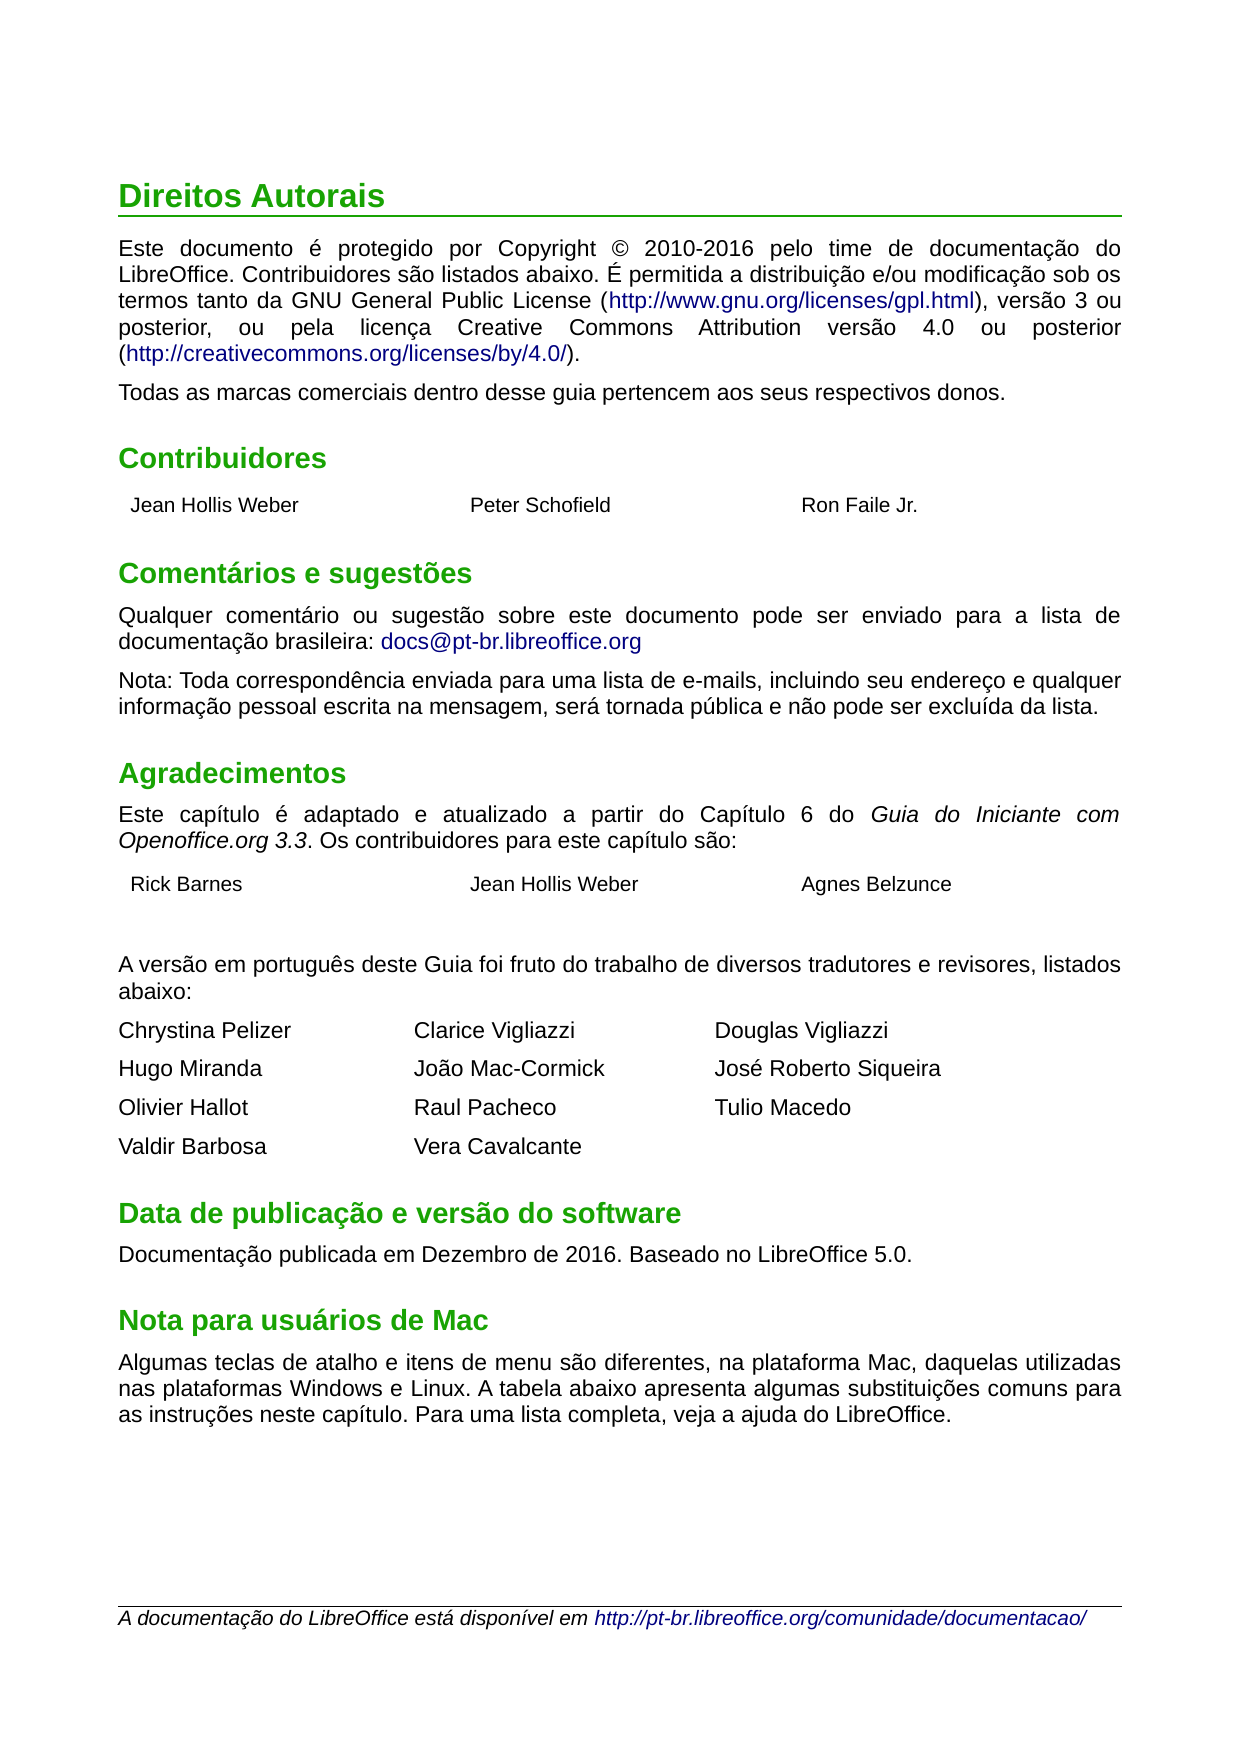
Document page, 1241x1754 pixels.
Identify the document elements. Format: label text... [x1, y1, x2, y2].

table_header Agnes Belzunce [789, 872, 1122, 901]
text Todas as marcas comerciais dentro desse guia pertencem aos seus respectivos donos. [118, 379, 1122, 405]
text Algumas teclas de atalho e itens de menu são diferentes, na plataforma Mac, daquelas utilizadas nas plataformas Windows e Linux. A tabela abaixo apresenta algumas substituições comuns para as instruções neste capítulo. Para uma lista completa, veja a ajuda do LibreOffice. [118, 1349, 1122, 1428]
table_cell Tulio Macedo [714, 1094, 1122, 1133]
subtitle Data de publicação e versão do software [118, 1196, 1122, 1229]
table_cell Raul Pacheco [414, 1094, 714, 1133]
subtitle Direitos Autorais [118, 176, 1122, 215]
subtitle Agradecimentos [118, 756, 1122, 789]
table_header Douglas Vigliazzi [714, 1017, 1122, 1055]
text Este documento é protegido por Copyright © 2010-2016 pelo time de documentação do LibreOffice. Contribuidores são listados abaixo. É permitida a distribuição e/ou modificação sob os termos tanto da GNU General Public License (http://www.gnu.org/licenses/gpl.html), versão 3 ou posterior, ou pela licença Creative Commons Attribution versão 4.0 ou posterior (http://creativecommons.org/licenses/by/4.0/). [118, 234, 1122, 366]
table_cell Vera Cavalcante [414, 1133, 714, 1172]
text Nota: Toda correspondência enviada para uma lista de e-mails, incluindo seu endereço e qualquer informação pessoal escrita na mensagem, será tornada pública e não pode ser excluída da lista. [118, 667, 1122, 720]
table_cell Olivier Hallot [118, 1094, 414, 1133]
table_header Clarice Vigliazzi [414, 1017, 714, 1055]
subtitle Nota para usuários de Mac [118, 1303, 1122, 1337]
text Qualquer comentário ou sugestão sobre este documento pode ser enviado para a lista de documentação brasileira: docs@pt-br.libreoffice.org [118, 602, 1122, 654]
text Este capítulo é adaptado e atualizado a partir do Capítulo 6 do Guia do Iniciante com Openoffice.org 3.3. Os contribuidores para este capítulo são: [118, 801, 1122, 854]
table_header Rick Barnes [118, 872, 458, 901]
table_cell [714, 1133, 1122, 1172]
table_cell José Roberto Siqueira [714, 1055, 1122, 1094]
subtitle Comentários e sugestões [118, 556, 1122, 590]
text A versão em português deste Guia foi fruto do trabalho de diversos tradutores e revisores, listados abaixo: [118, 951, 1122, 1004]
text Documentação publicada em Dezembro de 2016. Baseado no LibreOffice 5.0. [118, 1241, 1122, 1267]
table_header Jean Hollis Weber [458, 872, 789, 901]
table_header Chrystina Pelizer [118, 1017, 414, 1055]
table_cell João Mac-Cormick [414, 1055, 714, 1094]
table_header Jean Hollis Weber [118, 493, 458, 521]
subtitle Contribuidores [118, 441, 1122, 475]
table_cell Hugo Miranda [118, 1055, 414, 1094]
table_header Ron Faile Jr. [789, 493, 1122, 521]
table_cell Valdir Barbosa [118, 1133, 414, 1172]
table_header Peter Schofield [458, 493, 789, 521]
